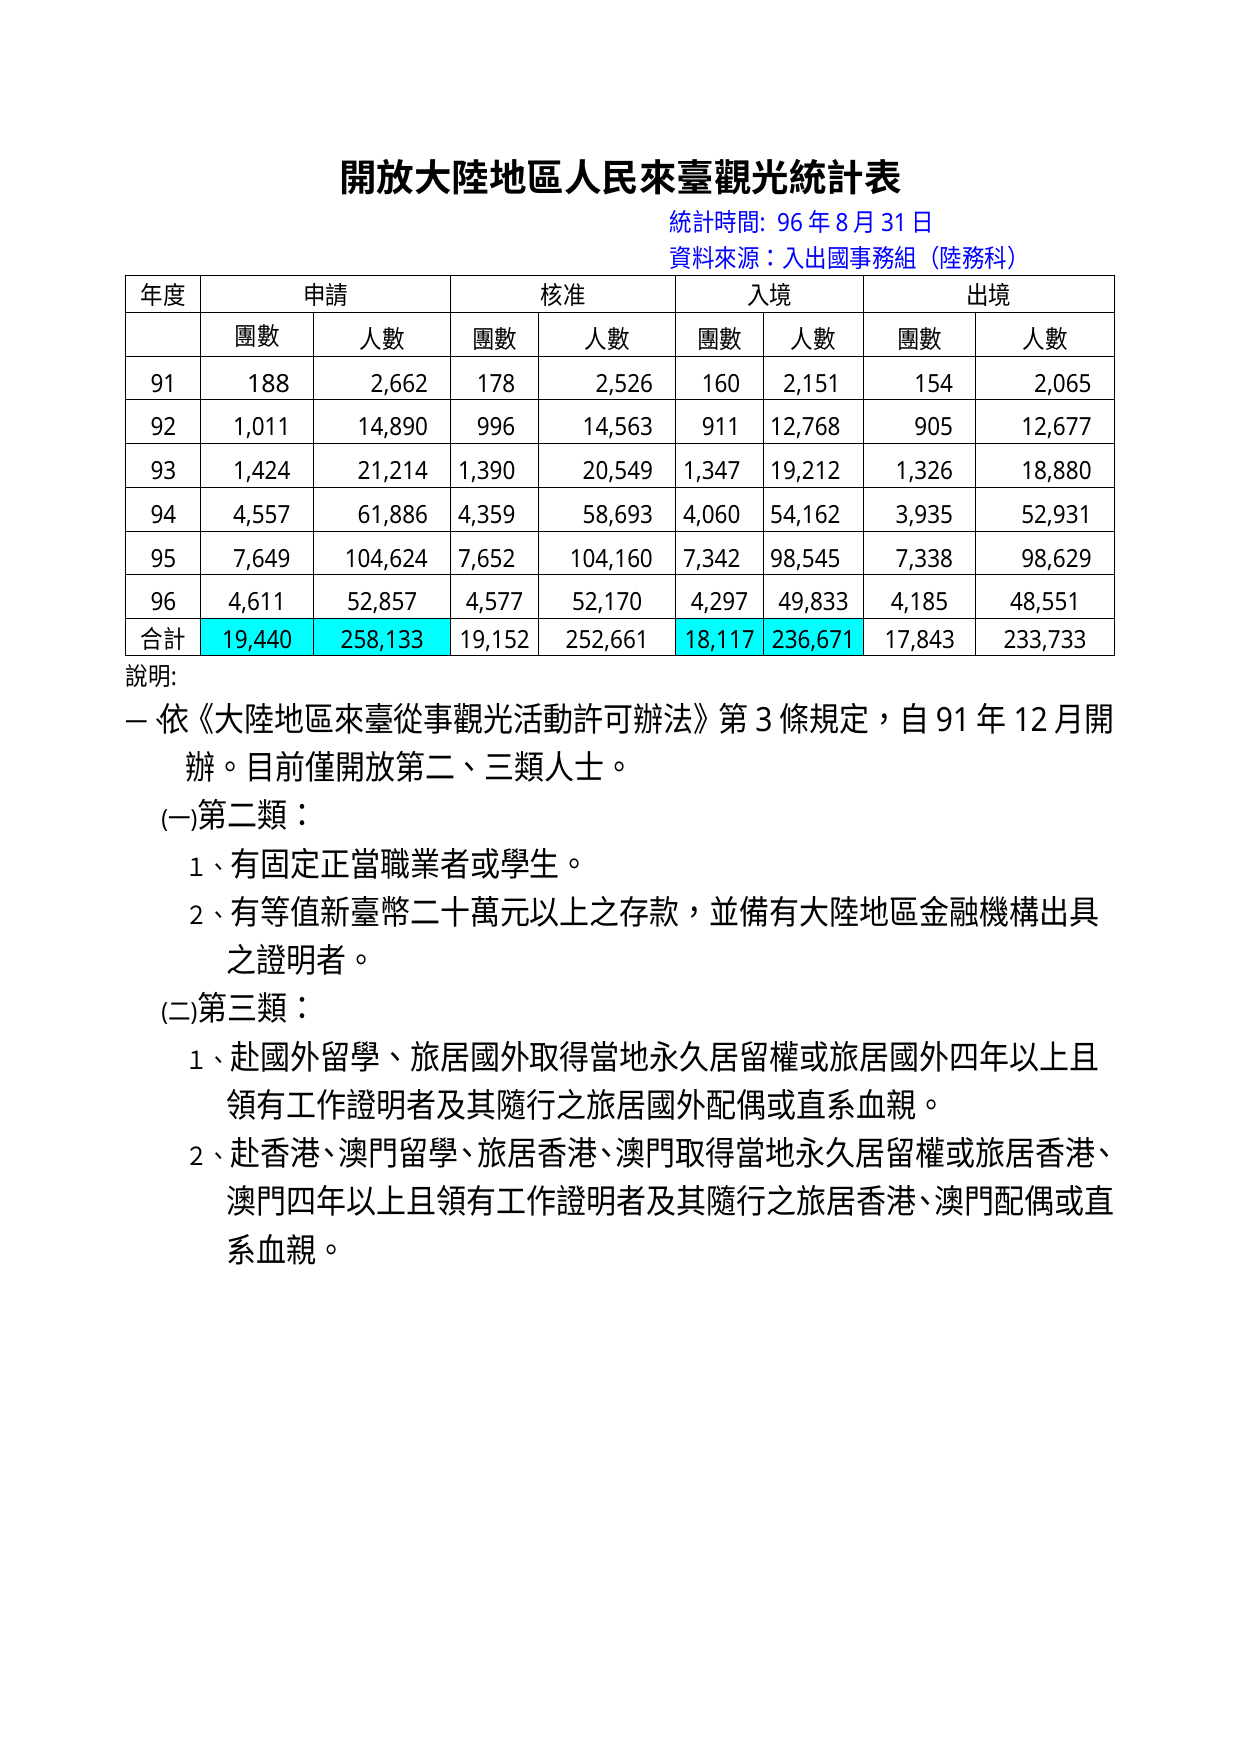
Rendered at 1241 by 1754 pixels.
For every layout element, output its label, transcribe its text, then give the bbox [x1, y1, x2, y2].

table_cell [919, 656, 1114, 693]
table_cell 12,677 [976, 400, 1114, 443]
table_cell 7,649 [201, 532, 313, 574]
table_cell 人數 [764, 313, 863, 356]
table_cell 團數 [676, 313, 763, 356]
table_cell 7,342 [676, 532, 763, 574]
table_cell 14,890 [314, 400, 450, 443]
table_cell 996 [451, 400, 538, 443]
table_cell 52,170 [539, 575, 675, 618]
table_cell 905 [864, 400, 975, 443]
table_cell 104,160 [539, 532, 675, 574]
table_cell 4,060 [676, 488, 763, 531]
table_cell 61,886 [314, 488, 450, 531]
table_cell 258,133 [314, 619, 450, 655]
table_cell 1,326 [864, 444, 975, 487]
table_cell 2,065 [976, 357, 1114, 399]
table_cell 19,212 [764, 444, 863, 487]
table_cell 合計 [126, 619, 200, 655]
table_cell 188 [201, 357, 313, 399]
table_cell 4,611 [201, 575, 313, 618]
table_cell 95 [126, 532, 200, 574]
table_cell 94 [126, 488, 200, 531]
table_cell 1,390 [451, 444, 538, 487]
table_cell 178 [451, 357, 538, 399]
table_cell 98,545 [764, 532, 863, 574]
table_cell 7,652 [451, 532, 538, 574]
table_cell 54,162 [764, 488, 863, 531]
table_cell 1,011 [201, 400, 313, 443]
table_cell 入境 [676, 276, 863, 312]
table_cell 說明: [126, 656, 223, 693]
table_cell [369, 656, 482, 693]
table_cell 2,662 [314, 357, 450, 399]
table_cell 52,931 [976, 488, 1114, 531]
table_cell 154 [864, 357, 975, 399]
table_cell [820, 656, 919, 693]
table_header [369, 202, 669, 274]
table_cell [482, 656, 592, 693]
table_cell 91 [126, 357, 200, 399]
table_cell 18,117 [676, 619, 763, 655]
table_header 統計時間: 96年8月31日 資料來源：入出國事務組（陸務科） [669, 202, 1114, 274]
table_cell 4,297 [676, 575, 763, 618]
table_cell 人數 [539, 313, 675, 356]
table_cell 人數 [314, 313, 450, 356]
table_cell 911 [676, 400, 763, 443]
table_cell 1,424 [201, 444, 313, 487]
table_cell [592, 656, 701, 693]
table_cell 年度 [126, 276, 200, 312]
table_cell 49,833 [764, 575, 863, 618]
table_cell 團數 [451, 313, 538, 356]
table_cell 98,629 [976, 532, 1114, 574]
table_cell 3,935 [864, 488, 975, 531]
table_cell 4,577 [451, 575, 538, 618]
table_cell [701, 656, 820, 693]
table_cell 4,359 [451, 488, 538, 531]
table_cell 1,347 [676, 444, 763, 487]
table_cell 7,338 [864, 532, 975, 574]
table_header [201, 202, 223, 274]
table_cell 104,624 [314, 532, 450, 574]
table_cell [223, 656, 369, 693]
table_cell 2,151 [764, 357, 863, 399]
table_cell 48,551 [976, 575, 1114, 618]
table_cell 12,768 [764, 400, 863, 443]
table_cell 96 [126, 575, 200, 618]
table_cell 58,693 [539, 488, 675, 531]
table_cell 4,557 [201, 488, 313, 531]
table_cell 19,440 [201, 619, 313, 655]
table_cell 14,563 [539, 400, 675, 443]
table_cell 人數 [976, 313, 1114, 356]
table_cell 20,549 [539, 444, 675, 487]
table_cell 252,661 [539, 619, 675, 655]
table_cell 團數 [201, 313, 313, 356]
table_cell 19,152 [451, 619, 538, 655]
table_cell 52,857 [314, 575, 450, 618]
table_cell 4,185 [864, 575, 975, 618]
text 開放大陸地區人民來臺觀光統計表 [89, 148, 1152, 202]
table_cell 申請 [201, 276, 450, 312]
table_cell 18,880 [976, 444, 1114, 487]
table_header [223, 202, 369, 274]
table_cell 核准 [451, 276, 675, 312]
table_cell 2,526 [539, 357, 675, 399]
table_header [126, 202, 201, 274]
table_cell 17,843 [864, 619, 975, 655]
table_cell [126, 313, 200, 356]
table_cell 依《大陸地區來臺從事觀光活動許可辦法》第3條規定，自91年12月開辦。目前僅開放第二、三類人士。 第二類： 有固定正當職業者或學生。 有等值新臺幣二十萬元以上之存款，並備有大陸地區金融機構出具之證明者。 第三類： 赴國外留學、旅居國外取得當地永久居留權或旅居國外四年以上且領有工作證明者及其隨行之旅居國外配偶或直系血親。 赴香港、澳門留學、旅居香港、澳門取得當地永久居留權或旅居香港、澳門四年以上且領有工作證明者及其隨行之旅居香港、澳門配偶或直系血親。 [126, 693, 1114, 1317]
table_cell 21,214 [314, 444, 450, 487]
table_cell 出境 [864, 276, 1114, 312]
table_cell 團數 [864, 313, 975, 356]
table_cell 92 [126, 400, 200, 443]
table_cell 160 [676, 357, 763, 399]
table_cell 93 [126, 444, 200, 487]
table_cell 236,671 [764, 619, 863, 655]
table_cell 233,733 [976, 619, 1114, 655]
